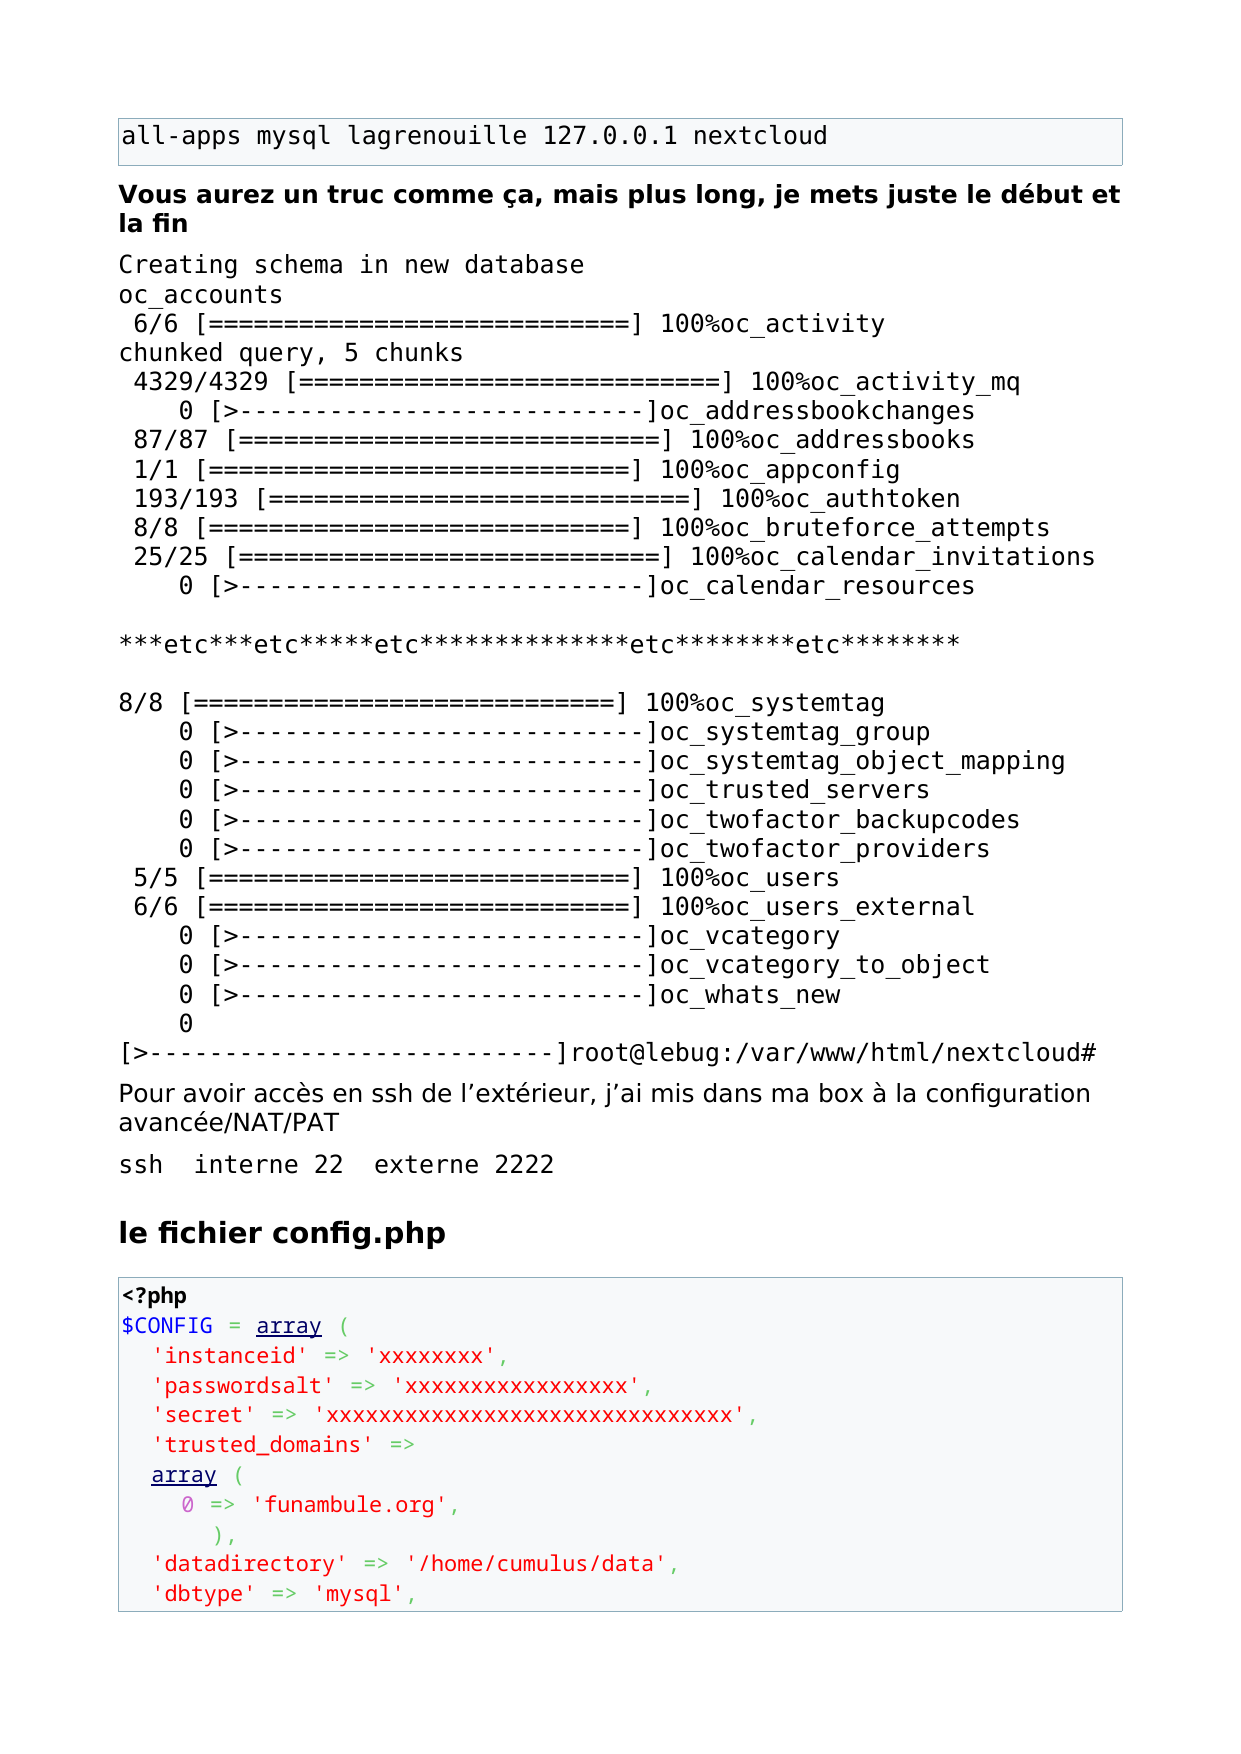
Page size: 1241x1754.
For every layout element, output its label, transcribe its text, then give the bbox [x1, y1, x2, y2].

text ssh interne 22 externe 2222 [118, 1150, 1122, 1179]
text Creating schema in new database oc_accounts 6/6 [============================] 100%oc_activity chunked query, 5 chunks 4329/4329 [============================] 100%oc_activity_mq 0 [>---------------------------]oc_addressbookchanges 87/87 [============================] 100%oc_addressbooks 1/1 [============================] 100%oc_appconfig 193/193 [============================] 100%oc_authtoken 8/8 [============================] 100%oc_bruteforce_attempts 25/25 [============================] 100%oc_calendar_invitations 0 [>---------------------------]oc_calendar_resources ***etc***etc*****etc**************etc********etc******** 8/8 [============================] 100%oc_systemtag 0 [>---------------------------]oc_systemtag_group 0 [>---------------------------]oc_systemtag_object_mapping 0 [>---------------------------]oc_trusted_servers 0 [>---------------------------]oc_twofactor_backupcodes 0 [>---------------------------]oc_twofactor_providers 5/5 [============================] 100%oc_users 6/6 [============================] 100%oc_users_external 0 [>---------------------------]oc_vcategory 0 [>---------------------------]oc_vcategory_to_object 0 [>---------------------------]oc_whats_new 0 [>---------------------------]root@lebug:/var/www/html/nextcloud# [118, 251, 1122, 1067]
table_header --all-apps mysql lagrenouille 127.0.0.1 nextcloud [119, 119, 1122, 165]
subtitle le fichier config.php [118, 1216, 1122, 1250]
text Pour avoir accès en ssh de l’extérieur, j’ai mis dans ma box à la configuration avancée/NAT/PAT [118, 1079, 1122, 1137]
table_header <?php $CONFIG = array ( 'instanceid' => 'xxxxxxxx', 'passwordsalt' => 'xxxxxxxxxxxxxxxxx', 'secret' => 'xxxxxxxxxxxxxxxxxxxxxxxxxxxxxxx', 'trusted_domains' => array ( 0 => 'funambule.org', ), 'datadirectory' => '/home/cumulus/data', 'dbtype' => 'mysql', [119, 1278, 1122, 1611]
text Vous aurez un truc comme ça, mais plus long, je mets juste le début et la fin [118, 180, 1122, 238]
